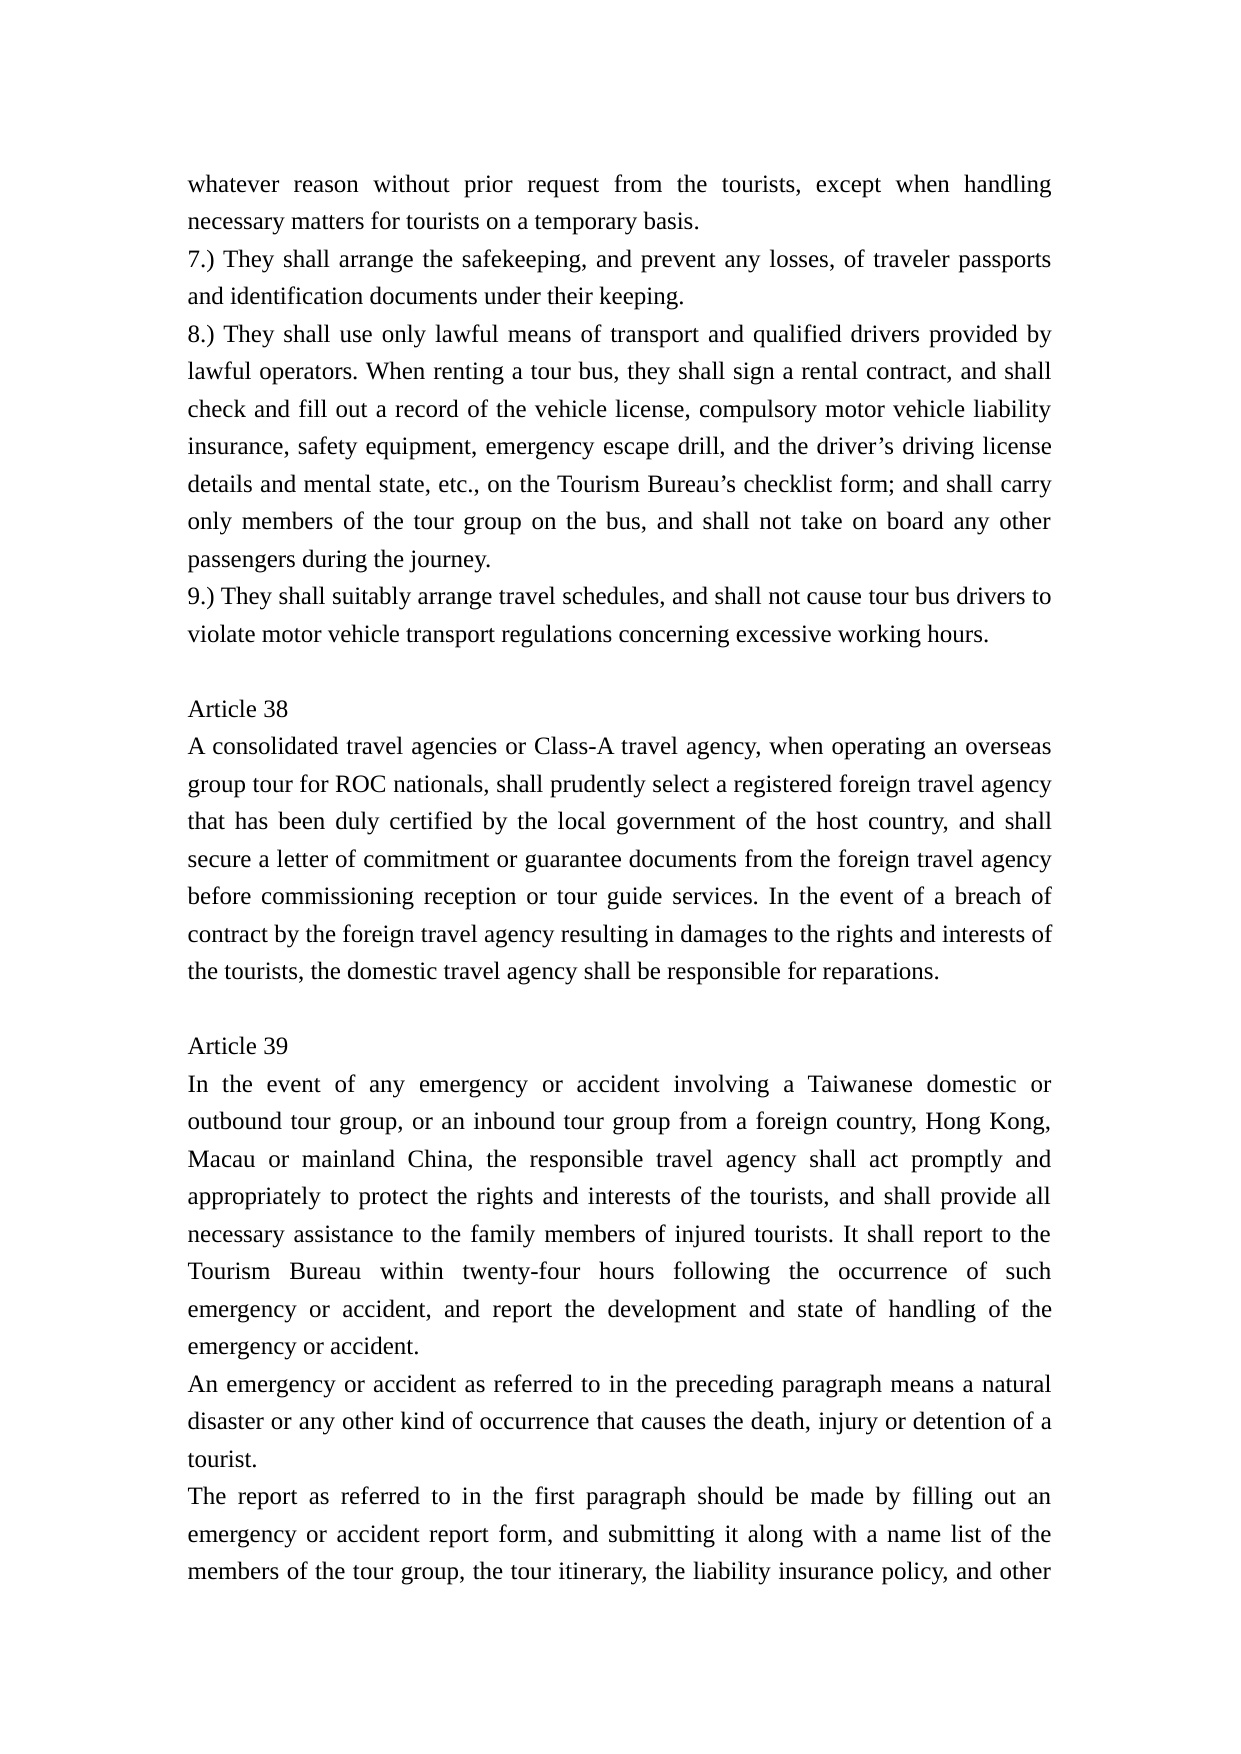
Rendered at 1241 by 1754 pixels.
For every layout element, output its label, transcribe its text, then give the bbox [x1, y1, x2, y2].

text whatever reason without prior request from the tourists, except when handling necessary matters for tourists on a temporary basis. [187, 164, 1053, 239]
text An emergency or accident as referred to in the preceding paragraph means a natural disaster or any other kind of occurrence that causes the death, injury or detention of a tourist. [187, 1364, 1053, 1477]
text 9.) They shall suitably arrange travel schedules, and shall not cause tour bus drivers to violate motor vehicle transport regulations concerning excessive working hours. [187, 577, 1053, 652]
text Article 38 [187, 689, 1053, 727]
text Article 39 [187, 1027, 1053, 1064]
text 7.) They shall arrange the safekeeping, and prevent any losses, of traveler passports and identification documents under their keeping. [187, 239, 1053, 314]
text A consolidated travel agencies or Class-A travel agency, when operating an overseas group tour for ROC nationals, shall prudently select a registered foreign travel agency that has been duly certified by the local government of the host country, and shall secure a letter of commitment or guarantee documents from the foreign travel agency before commissioning reception or tour guide services. In the event of a breach of contract by the foreign travel agency resulting in damages to the rights and interests of the tourists, the domestic travel agency shall be responsible for reparations. [187, 727, 1053, 989]
text The report as referred to in the first paragraph should be made by filling out an emergency or accident report form, and submitting it along with a name list of the members of the tour group, the tour itinerary, the liability insurance policy, and other [187, 1477, 1053, 1589]
text In the event of any emergency or accident involving a Taiwanese domestic or outbound tour group, or an inbound tour group from a foreign country, Hong Kong, Macau or mainland China, the responsible travel agency shall act promptly and appropriately to protect the rights and interests of the tourists, and shall provide all necessary assistance to the family members of injured tourists. It shall report to the Tourism Bureau within twenty-four hours following the occurrence of such emergency or accident, and report the development and state of handling of the emergency or accident. [187, 1064, 1053, 1364]
text 8.) They shall use only lawful means of transport and qualified drivers provided by lawful operators. When renting a tour bus, they shall sign a rental contract, and shall check and fill out a record of the vehicle license, compulsory motor vehicle liability insurance, safety equipment, emergency escape drill, and the driver’s driving license details and mental state, etc., on the Tourism Bureau’s checklist form; and shall carry only members of the tour group on the bus, and shall not take on board any other passengers during the journey. [187, 314, 1053, 577]
